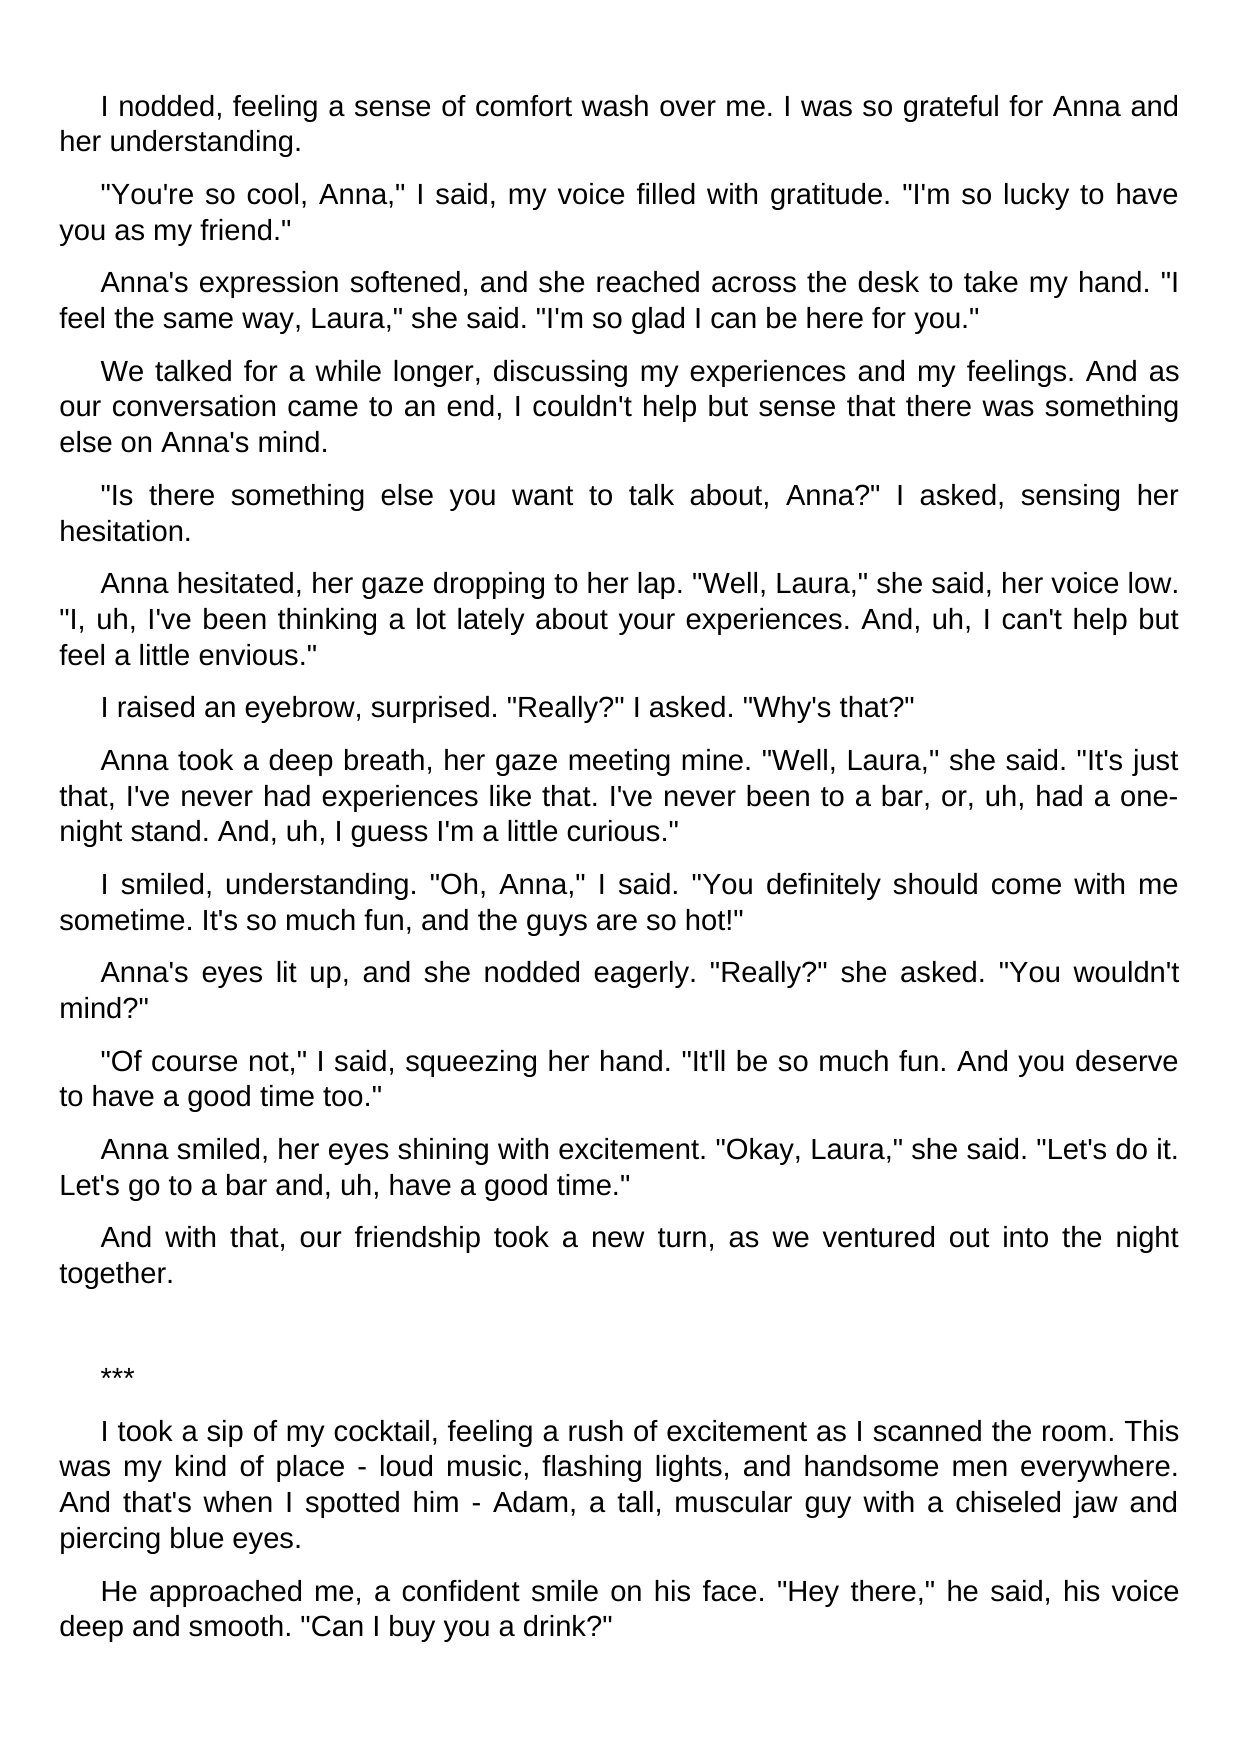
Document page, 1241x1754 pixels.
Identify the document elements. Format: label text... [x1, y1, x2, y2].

text "Of course not," I said, squeezing her hand. "It'll be so much fun. And you deserve to have a good time too." [59, 1044, 1181, 1113]
text I smiled, understanding. "Oh, Anna," I said. "You definitely should come with me sometime. It's so much fun, and the guys are so hot!" [59, 867, 1181, 936]
text Anna's expression softened, and she reached across the desk to take my hand. "I feel the same way, Laura," she said. "I'm so glad I can be here for you." [59, 265, 1181, 335]
text He approached me, a confident smile on his face. "Hey there," he said, his voice deep and smooth. "Can I buy you a drink?" [59, 1574, 1181, 1643]
text "You're so cool, Anna," I said, my voice filled with gratitude. "I'm so lucky to have you as my friend." [59, 177, 1181, 246]
text We talked for a while longer, discussing my experiences and my feelings. And as our conversation came to an end, I couldn't help but sense that there was something else on Anna's mind. [59, 354, 1181, 459]
text Anna smiled, her eyes shining with excitement. "Okay, Laura," she said. "Let's do it. Let's go to a bar and, uh, have a good time." [59, 1132, 1181, 1201]
text I nodded, feeling a sense of comfort wash over me. I was so grateful for Anna and her understanding. [59, 89, 1181, 158]
text Anna's eyes lit up, and she nodded eagerly. "Really?" she asked. "You wouldn't mind?" [59, 955, 1181, 1025]
text And with that, our friendship took a new turn, as we ventured out into the night together. [59, 1220, 1181, 1290]
text I took a sip of my cocktail, feeling a rush of excitement as I scanned the room. This was my kind of place - loud music, flashing lights, and handsome men everywhere. And that's when I spotted him - Adam, a tall, muscular guy with a chiseled jaw and piercing blue eyes. [59, 1414, 1181, 1555]
text Anna hesitated, her gaze dropping to her lap. "Well, Laura," she said, her voice low. "I, uh, I've been thinking a lot lately about your experiences. And, uh, I can't help but feel a little envious." [59, 566, 1181, 671]
text "Is there something else you want to talk about, Anna?" I asked, sensing her hesitation. [59, 478, 1181, 547]
text I raised an eyebrow, surprised. "Really?" I asked. "Why's that?" [59, 690, 1181, 724]
text Anna took a deep breath, her gaze meeting mine. "Well, Laura," she said. "It's just that, I've never had experiences like that. I've never been to a bar, or, uh, had a one-night stand. And, uh, I guess I'm a little curious." [59, 743, 1181, 848]
text *** [59, 1361, 1181, 1395]
